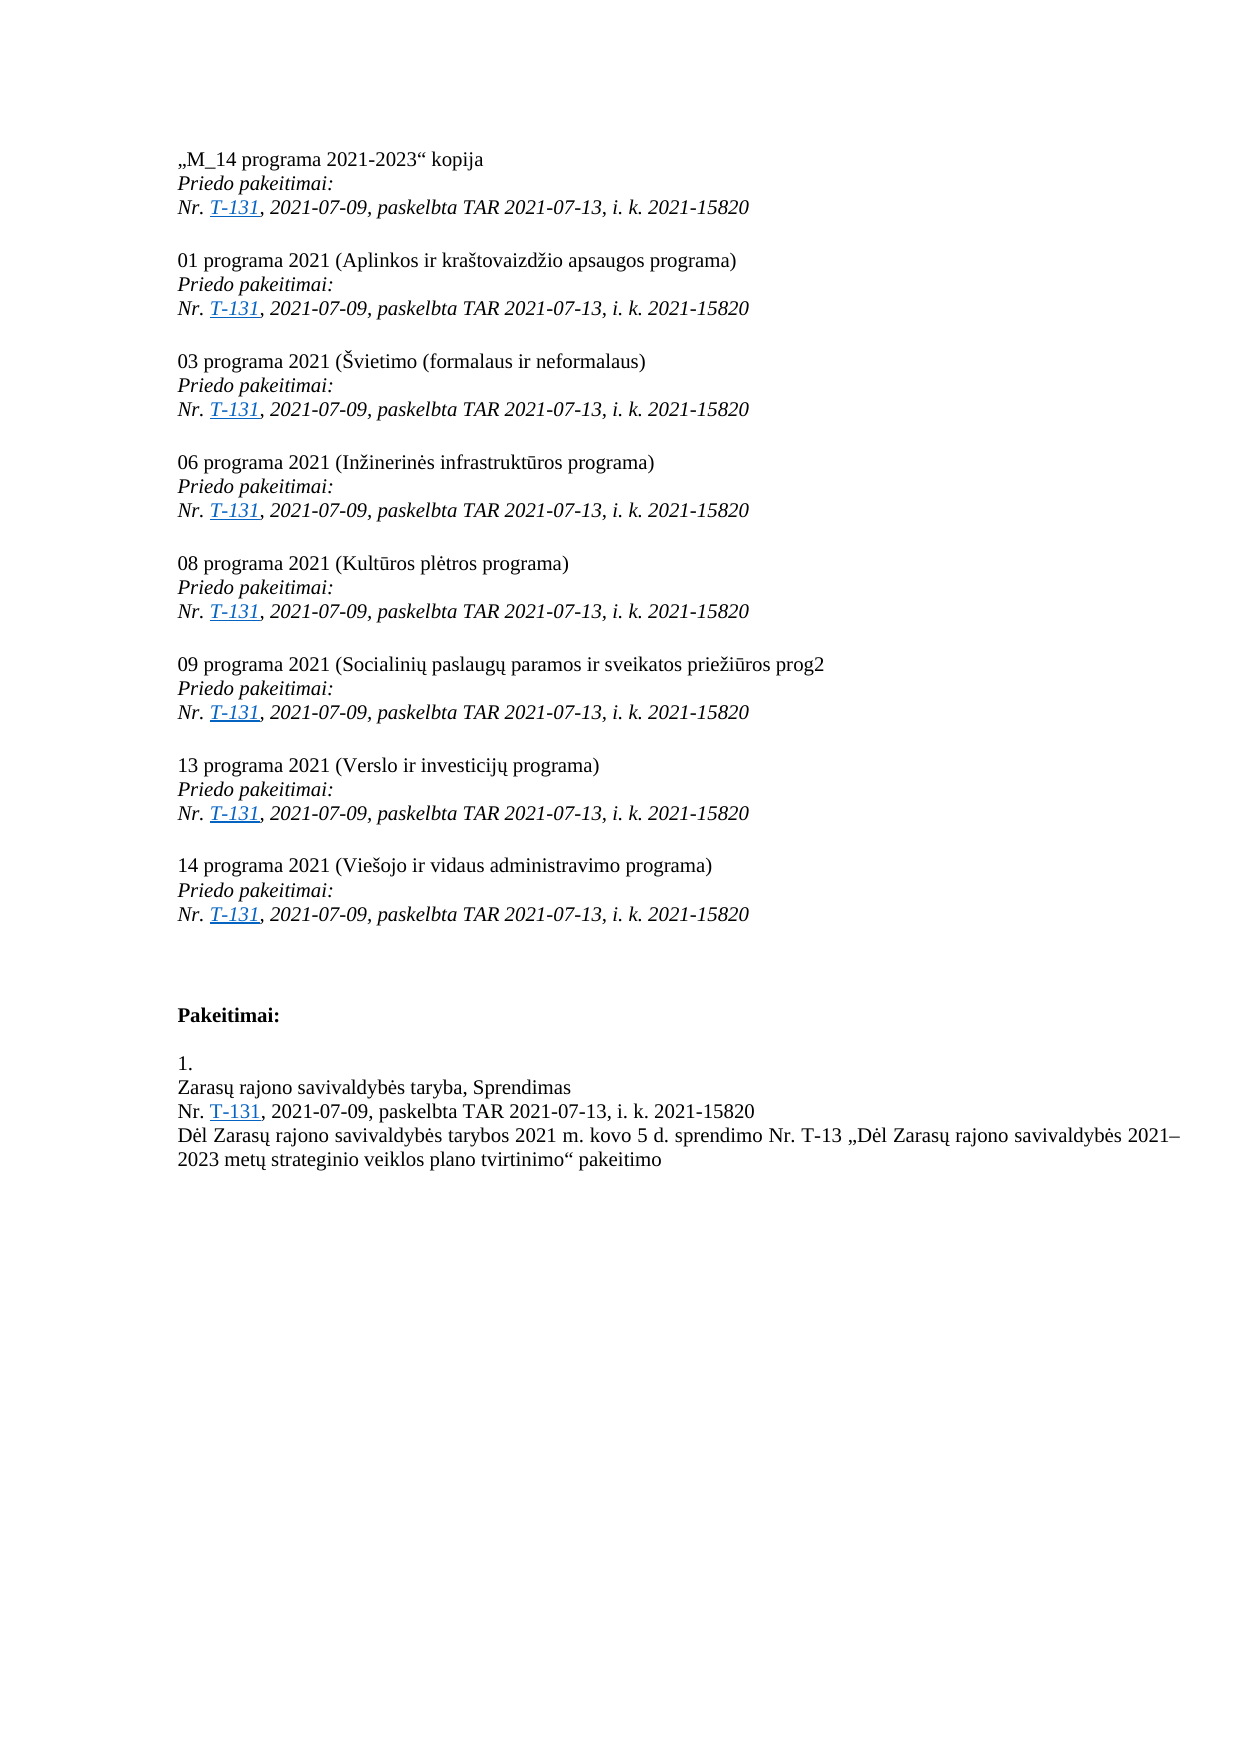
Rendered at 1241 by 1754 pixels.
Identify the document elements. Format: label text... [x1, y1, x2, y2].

text Dėl Zarasų rajono savivaldybės tarybos 2021 m. kovo 5 d. sprendimo Nr. T-13 „Dėl Zarasų rajono savivaldybės 2021–2023 metų strateginio veiklos plano tvirtinimo“ pakeitimo [177, 1123, 1181, 1171]
text 06 programa 2021 (Inžinerinės infrastruktūros programa) [177, 450, 1181, 474]
text Nr. T-131, 2021-07-09, paskelbta TAR 2021-07-13, i. k. 2021-15820 [177, 498, 1181, 522]
text 13 programa 2021 (Verslo ir investicijų programa) [177, 752, 1181, 777]
text Priedo pakeitimai: [177, 777, 1181, 801]
text 1. [177, 1051, 1181, 1075]
text 01 programa 2021 (Aplinkos ir kraštovaizdžio apsaugos programa) [177, 248, 1181, 272]
text „M_14 programa 2021-2023“ kopija [177, 147, 1181, 171]
text Nr. T-131, 2021-07-09, paskelbta TAR 2021-07-13, i. k. 2021-15820 [177, 902, 1181, 926]
text Nr. T-131, 2021-07-09, paskelbta TAR 2021-07-13, i. k. 2021-15820 [177, 195, 1181, 219]
text Nr. T-131, 2021-07-09, paskelbta TAR 2021-07-13, i. k. 2021-15820 [177, 1099, 1181, 1123]
text Priedo pakeitimai: [177, 474, 1181, 498]
text Nr. T-131, 2021-07-09, paskelbta TAR 2021-07-13, i. k. 2021-15820 [177, 700, 1181, 724]
text Priedo pakeitimai: [177, 877, 1181, 902]
text 09 programa 2021 (Socialinių paslaugų paramos ir sveikatos priežiūros prog2 [177, 652, 1181, 676]
text Priedo pakeitimai: [177, 676, 1181, 700]
text Pakeitimai: [177, 1002, 1181, 1027]
text Priedo pakeitimai: [177, 272, 1181, 296]
text 14 programa 2021 (Viešojo ir vidaus administravimo programa) [177, 853, 1181, 877]
text 08 programa 2021 (Kultūros plėtros programa) [177, 551, 1181, 575]
text Priedo pakeitimai: [177, 171, 1181, 195]
text Nr. T-131, 2021-07-09, paskelbta TAR 2021-07-13, i. k. 2021-15820 [177, 801, 1181, 825]
text Priedo pakeitimai: [177, 575, 1181, 599]
text Nr. T-131, 2021-07-09, paskelbta TAR 2021-07-13, i. k. 2021-15820 [177, 397, 1181, 421]
text Nr. T-131, 2021-07-09, paskelbta TAR 2021-07-13, i. k. 2021-15820 [177, 599, 1181, 623]
text Nr. T-131, 2021-07-09, paskelbta TAR 2021-07-13, i. k. 2021-15820 [177, 296, 1181, 320]
text Zarasų rajono savivaldybės taryba, Sprendimas [177, 1075, 1181, 1099]
text Priedo pakeitimai: [177, 373, 1181, 397]
text 03 programa 2021 (Švietimo (formalaus ir neformalaus) [177, 349, 1181, 373]
